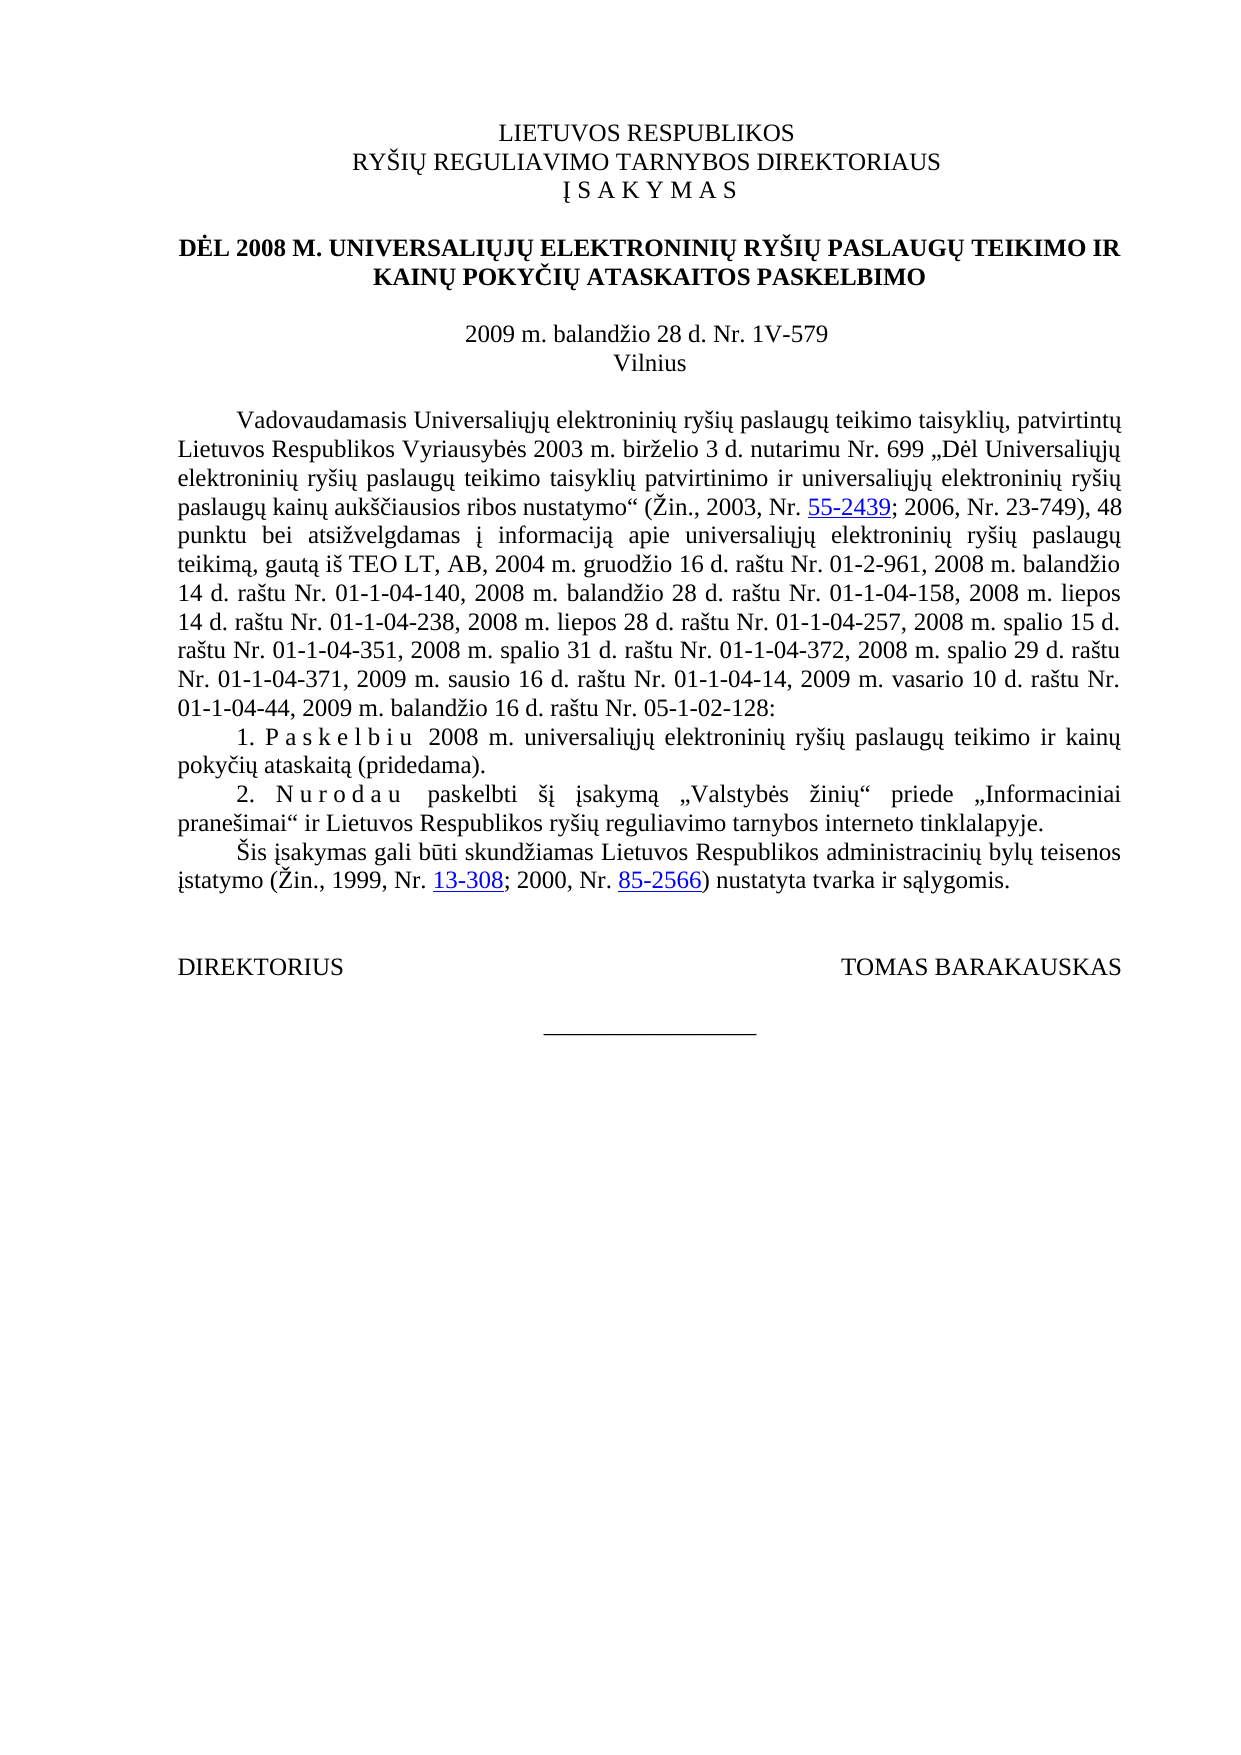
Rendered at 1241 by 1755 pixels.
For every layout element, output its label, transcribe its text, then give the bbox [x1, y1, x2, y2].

text DĖL 2008 M. UNIVERSALIŲJŲ ELEKTRONINIŲ RYŠIŲ PASLAUGŲ TEIKIMO IR KAINŲ POKYČIŲ ATASKAITOS PASKELBIMO [177, 233, 1122, 291]
text RYŠIŲ REGULIAVIMO TARNYBOS DIREKTORIAUS [177, 147, 1122, 176]
text 2. Nurodau paskelbti šį įsakymą „Valstybės žinių“ priede „Informaciniai pranešimai“ ir Lietuvos Respublikos ryšių reguliavimo tarnybos interneto tinklalapyje. [177, 779, 1122, 837]
text Vadovaudamasis Universaliųjų elektroninių ryšių paslaugų teikimo taisyklių, patvirtintų Lietuvos Respublikos Vyriausybės 2003 m. birželio 3 d. nutarimu Nr. 699 „Dėl Universaliųjų elektroninių ryšių paslaugų teikimo taisyklių patvirtinimo ir universaliųjų elektroninių ryšių paslaugų kainų aukščiausios ribos nustatymo“ (Žin., 2003, Nr. 55-2439; 2006, Nr. 23-749), 48 punktu bei atsižvelgdamas į informaciją apie universaliųjų elektroninių ryšių paslaugų teikimą, gautą iš TEO LT, AB, 2004 m. gruodžio 16 d. raštu Nr. 01-2-961, 2008 m. balandžio 14 d. raštu Nr. 01-1-04-140, 2008 m. balandžio 28 d. raštu Nr. 01-1-04-158, 2008 m. liepos 14 d. raštu Nr. 01-1-04-238, 2008 m. liepos 28 d. raštu Nr. 01-1-04-257, 2008 m. spalio 15 d. raštu Nr. 01-1-04-351, 2008 m. spalio 31 d. raštu Nr. 01-1-04-372, 2008 m. spalio 29 d. raštu Nr. 01-1-04-371, 2009 m. sausio 16 d. raštu Nr. 01-1-04-14, 2009 m. vasario 10 d. raštu Nr. 01-1-04-44, 2009 m. balandžio 16 d. raštu Nr. 05-1-02-128: [177, 406, 1122, 722]
text _________________ [177, 1009, 1122, 1038]
text Šis įsakymas gali būti skundžiamas Lietuvos Respublikos administracinių bylų teisenos įstatymo (Žin., 1999, Nr. 13-308; 2000, Nr. 85-2566) nustatyta tvarka ir sąlygomis. [177, 837, 1122, 894]
text 2009 m. balandžio 28 d. Nr. 1V-579 [177, 319, 1122, 348]
text Vilnius [177, 348, 1122, 377]
text LIETUVOS RESPUBLIKOS [177, 118, 1122, 147]
text ĮSAKYMAS [177, 176, 1122, 204]
text 1. Paskelbiu 2008 m. universaliųjų elektroninių ryšių paslaugų teikimo ir kainų pokyčių ataskaitą (pridedama). [177, 722, 1122, 779]
text DIREKTORIUS TOMAS BARAKAUSKAS [177, 952, 1122, 981]
